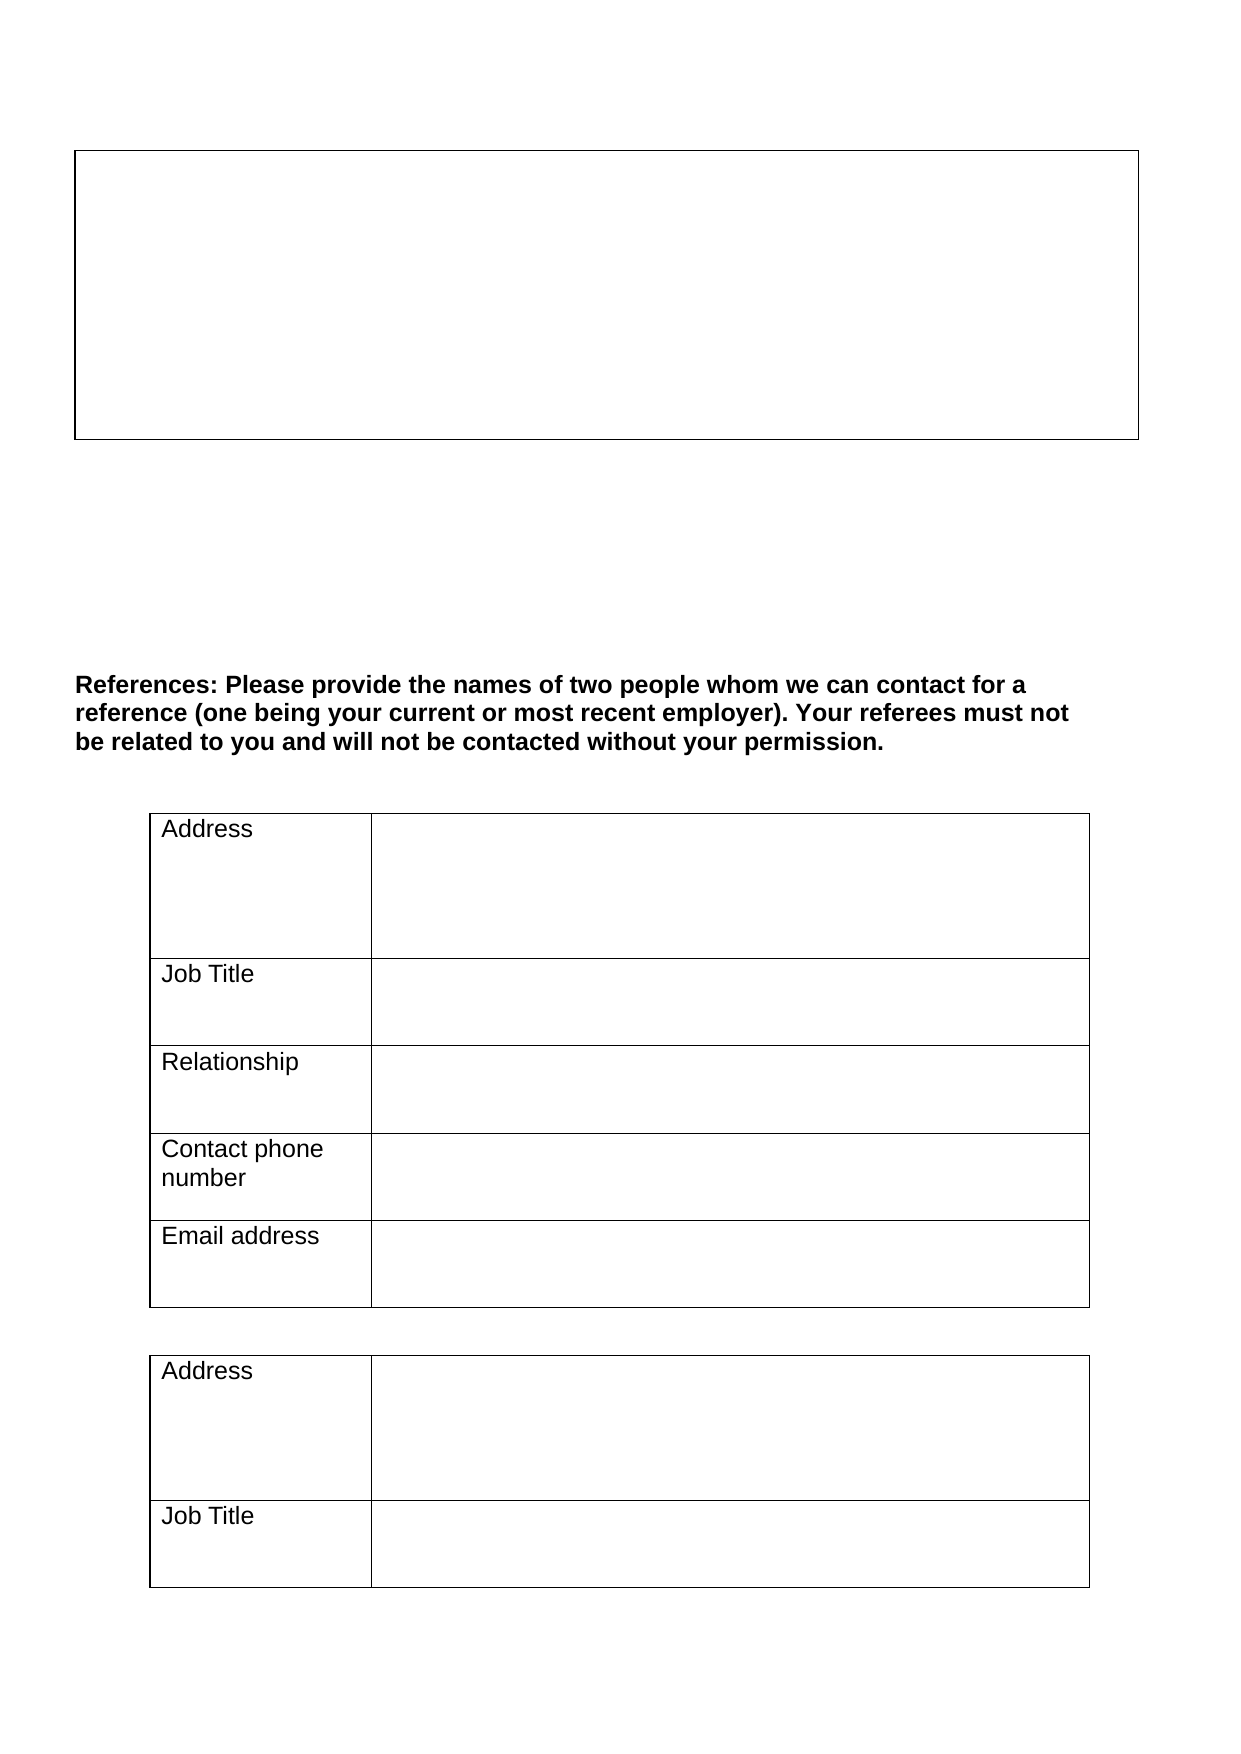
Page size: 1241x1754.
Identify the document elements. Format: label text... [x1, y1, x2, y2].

text References: Please provide the names of two people whom we can contact for a reference (one being your current or most recent employer). Your referees must not be related to you and will not be contacted without your permission. [75, 669, 1090, 756]
table_header [372, 1356, 1089, 1500]
table_cell Email address [151, 1221, 371, 1307]
table_cell [372, 1134, 1089, 1220]
table_cell [372, 1501, 1089, 1587]
table_header Address [151, 1356, 371, 1500]
table_header [76, 151, 1138, 438]
table_cell Relationship [151, 1046, 371, 1133]
table_cell Contact phone number [151, 1134, 371, 1220]
table_header Address [151, 814, 371, 958]
table_cell [372, 1221, 1089, 1307]
table_cell Job Title [151, 1501, 371, 1587]
table_cell [372, 959, 1089, 1045]
table_cell [372, 1046, 1089, 1133]
table_cell Job Title [151, 959, 371, 1045]
table_header [372, 814, 1089, 958]
